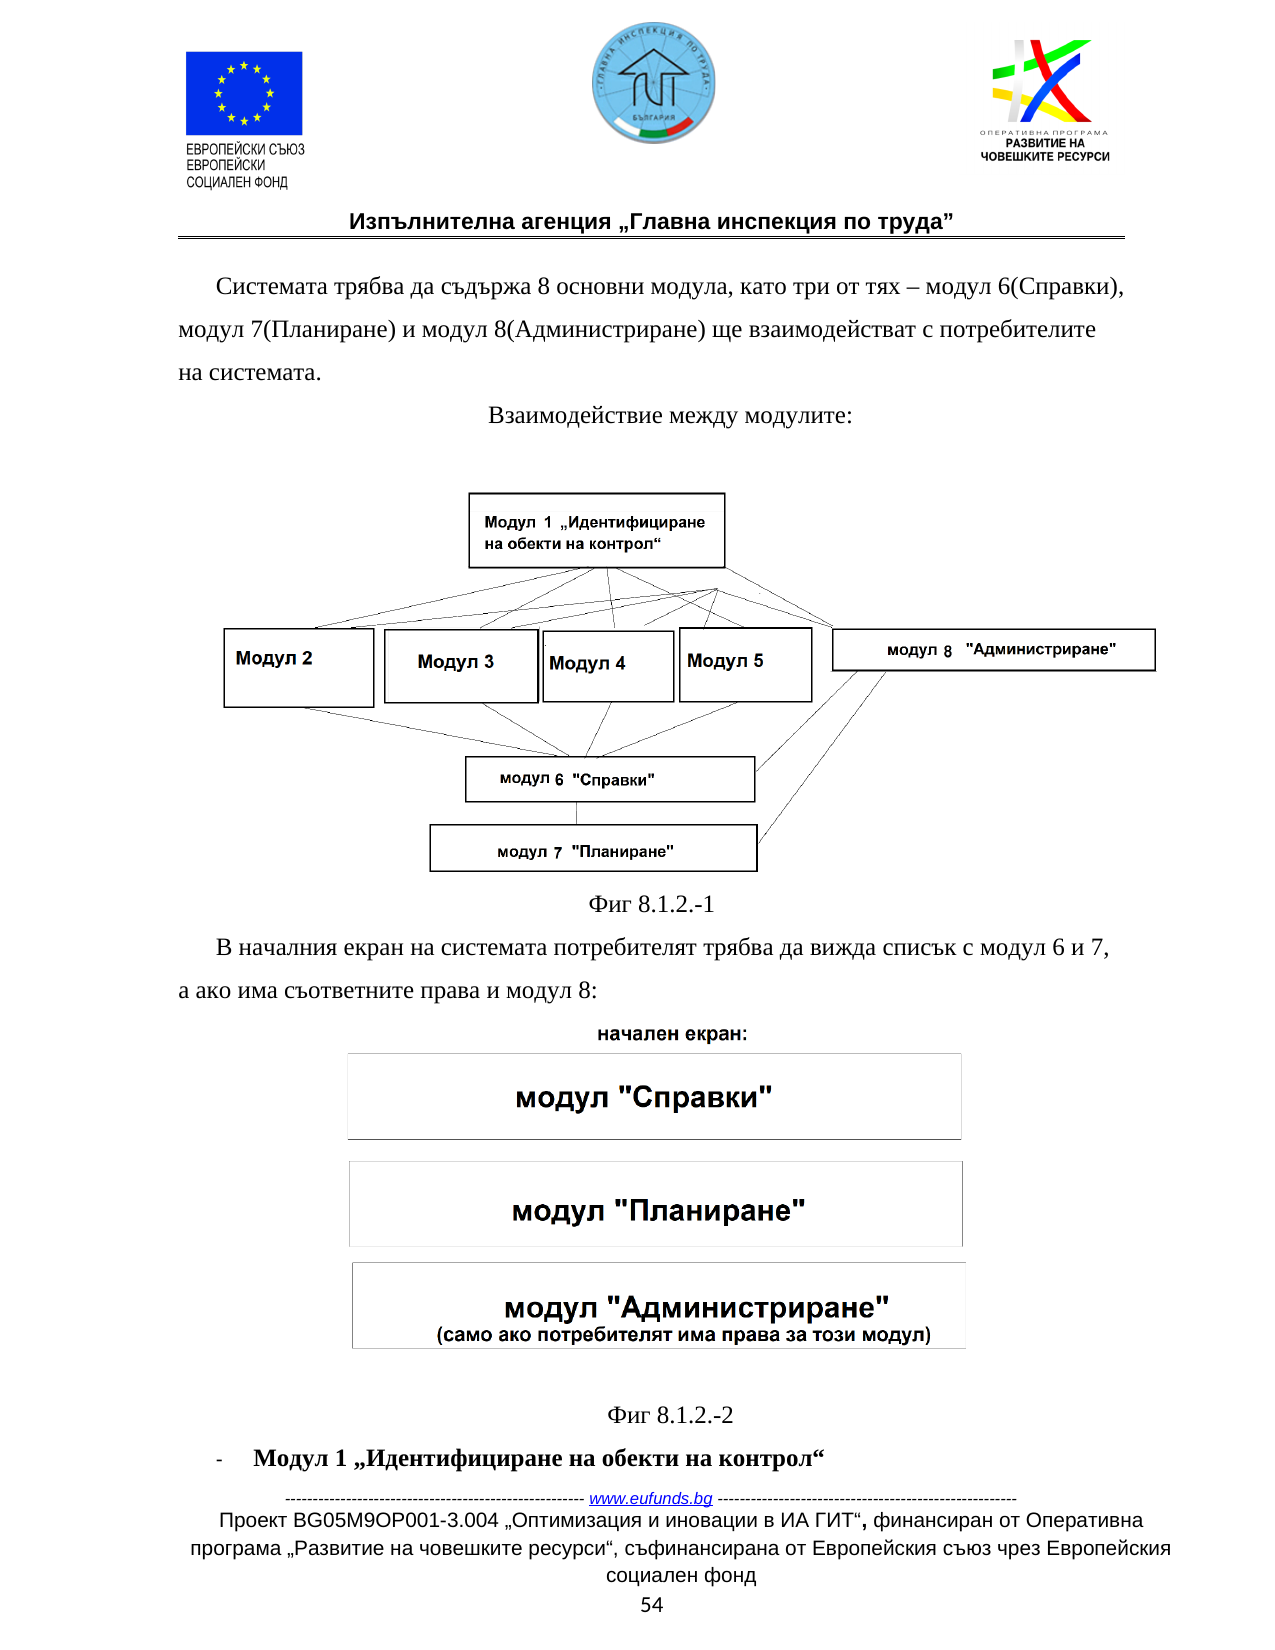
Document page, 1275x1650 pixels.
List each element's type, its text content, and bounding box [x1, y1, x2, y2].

text В началния екран на системата потребителят трябва да вижда списък с модул 6 и 7, а ако има съответните права и модул 8: [178, 932, 1125, 1004]
text Системата трябва да съдържа 8 основни модула, като три от тях – модул 6(Справки), модул 7(Планиране) и модул 8(Администриране) ще взаимодействат с потребителите на системата. [178, 271, 1125, 386]
text Фиг 8.1.2.-2 [178, 1400, 1125, 1429]
text Взаимодействие между модулите: [178, 400, 1125, 429]
list Модул 1 „Идентифициране на обекти на контрол“ [216, 1443, 1125, 1472]
text Фиг 8.1.2.-1 [178, 889, 1125, 918]
